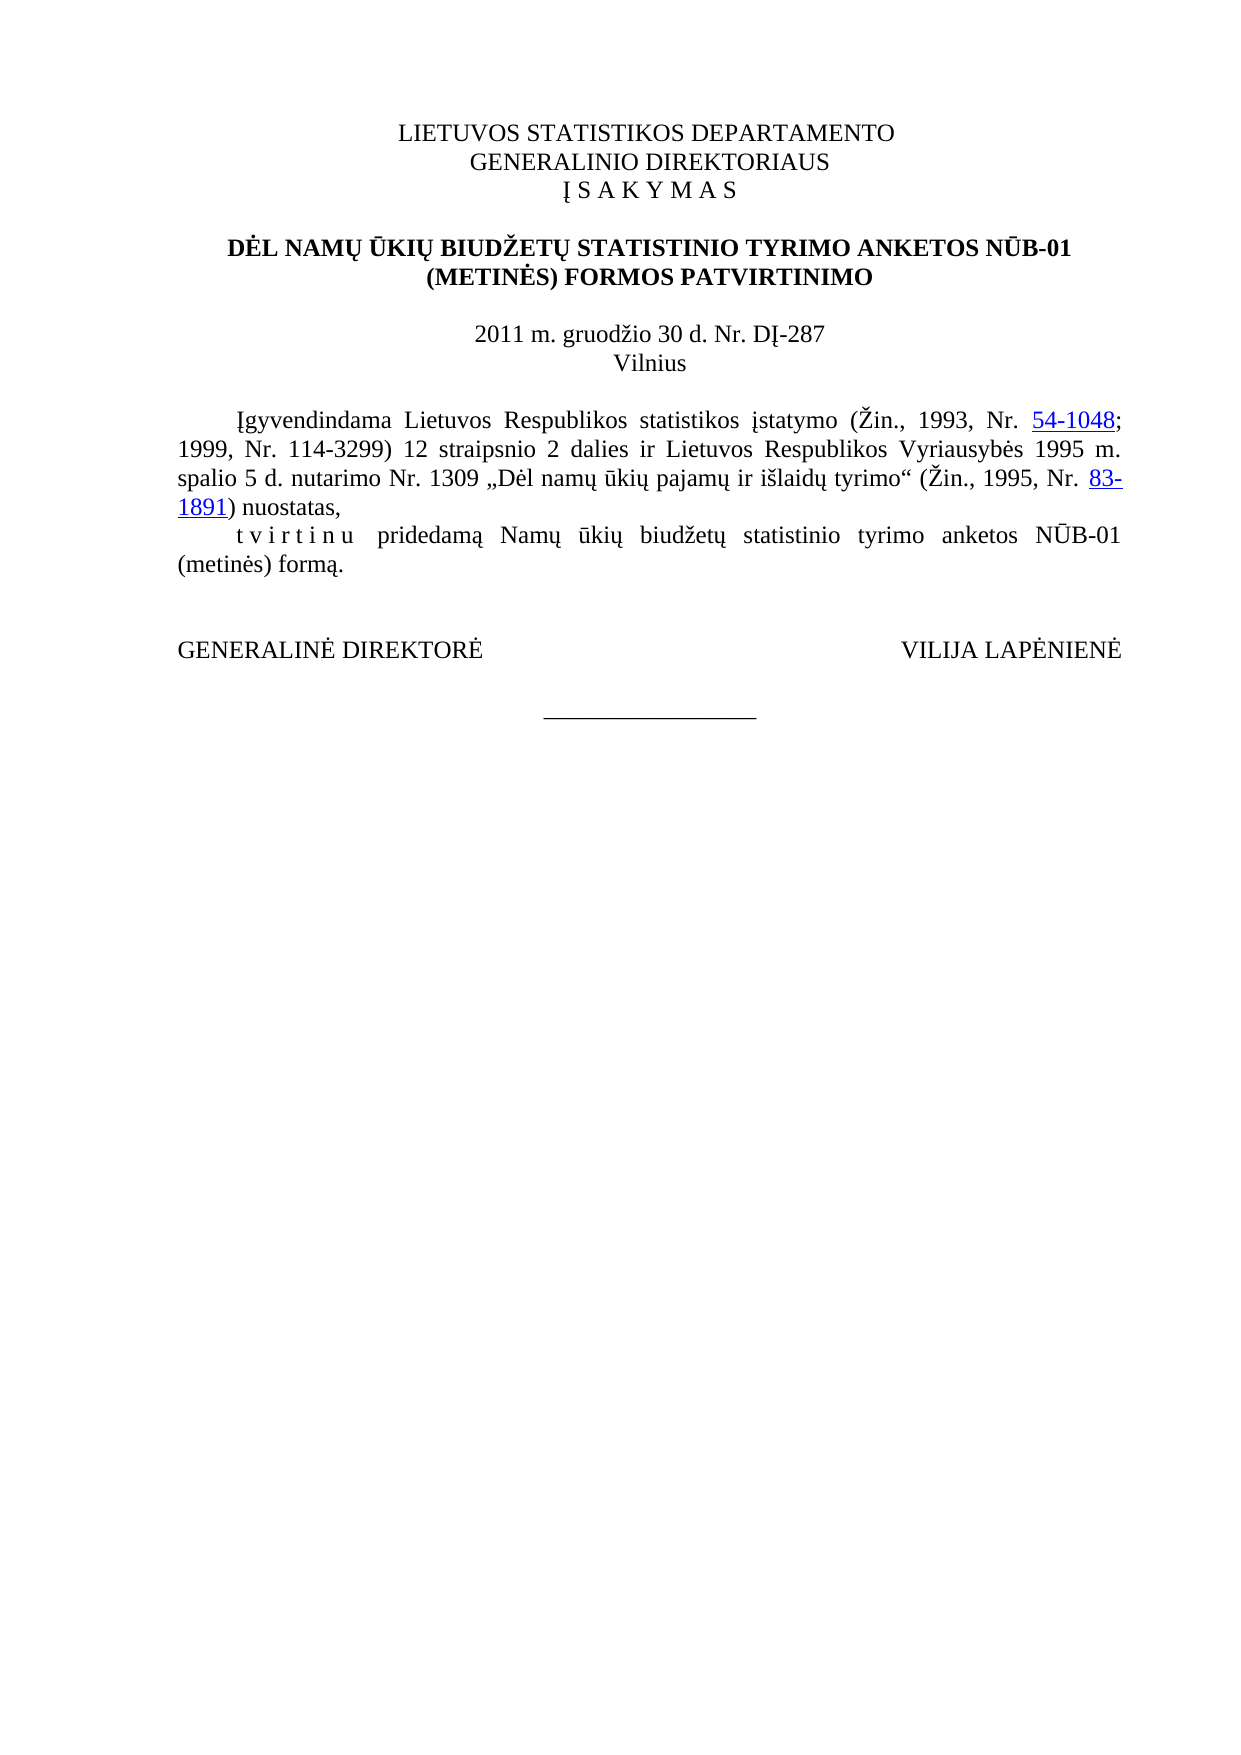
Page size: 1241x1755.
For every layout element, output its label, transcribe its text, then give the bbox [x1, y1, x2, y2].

text tvirtinu pridedamą Namų ūkių biudžetų statistinio tyrimo anketos NŪB-01 (metinės) formą. [177, 521, 1122, 578]
text Generalinė direktorė Vilija Lapėnienė [177, 636, 1122, 664]
text ĮSAKYMAS [177, 176, 1122, 204]
text Vilnius [177, 348, 1122, 377]
text 2011 m. gruodžio 30 d. Nr. DĮ-287 [177, 319, 1122, 348]
text Įgyvendindama Lietuvos Respublikos statistikos įstatymo (Žin., 1993, Nr. 54-1048; 1999, Nr. 114-3299) 12 straipsnio 2 dalies ir Lietuvos Respublikos Vyriausybės 1995 m. spalio 5 d. nutarimo Nr. 1309 „Dėl namų ūkių pajamų ir išlaidų tyrimo“ (Žin., 1995, Nr. 83-1891) nuostatas, [177, 406, 1122, 521]
text GENERALINIO DIREKTORIAUS [177, 147, 1122, 176]
text LIETUVOS STATISTIKOS DEPARTAMENTO [177, 118, 1122, 147]
text DĖL NAMŲ ŪKIŲ BIUDŽETŲ STATISTINIO TYRIMO ANKETOS NŪB-01 (METINĖS) FORMOS PATVIRTINIMO [177, 233, 1122, 291]
text _________________ [177, 693, 1122, 722]
